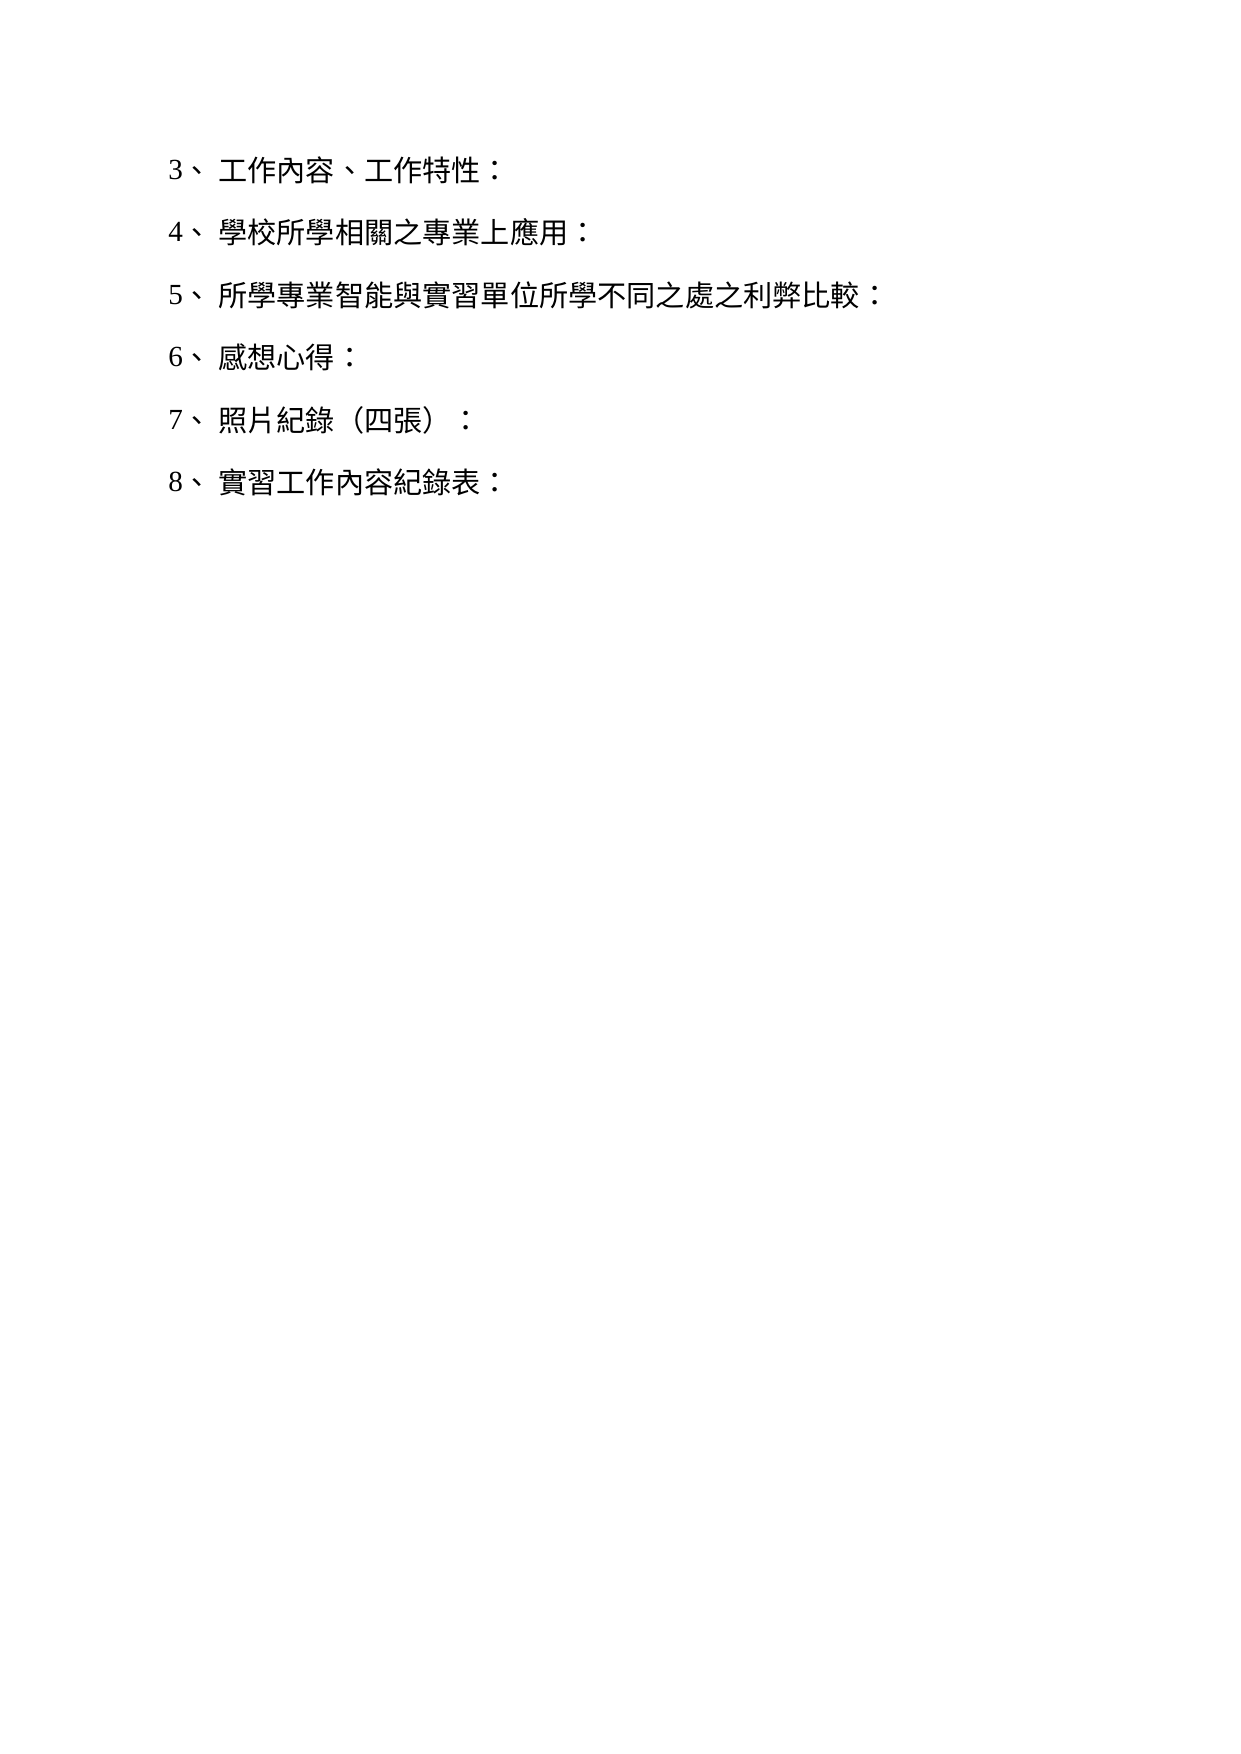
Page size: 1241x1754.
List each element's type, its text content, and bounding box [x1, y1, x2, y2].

list 實習工作內容紀錄表： [168, 439, 1122, 502]
list 照片紀錄（四張）： [168, 377, 1122, 439]
list 工作內容、工作特性： [168, 127, 1122, 189]
list 感想心得： [168, 314, 1122, 377]
list 學校所學相關之專業上應用： [168, 189, 1122, 252]
list 所學專業智能與實習單位所學不同之處之利弊比較： [168, 252, 1122, 314]
